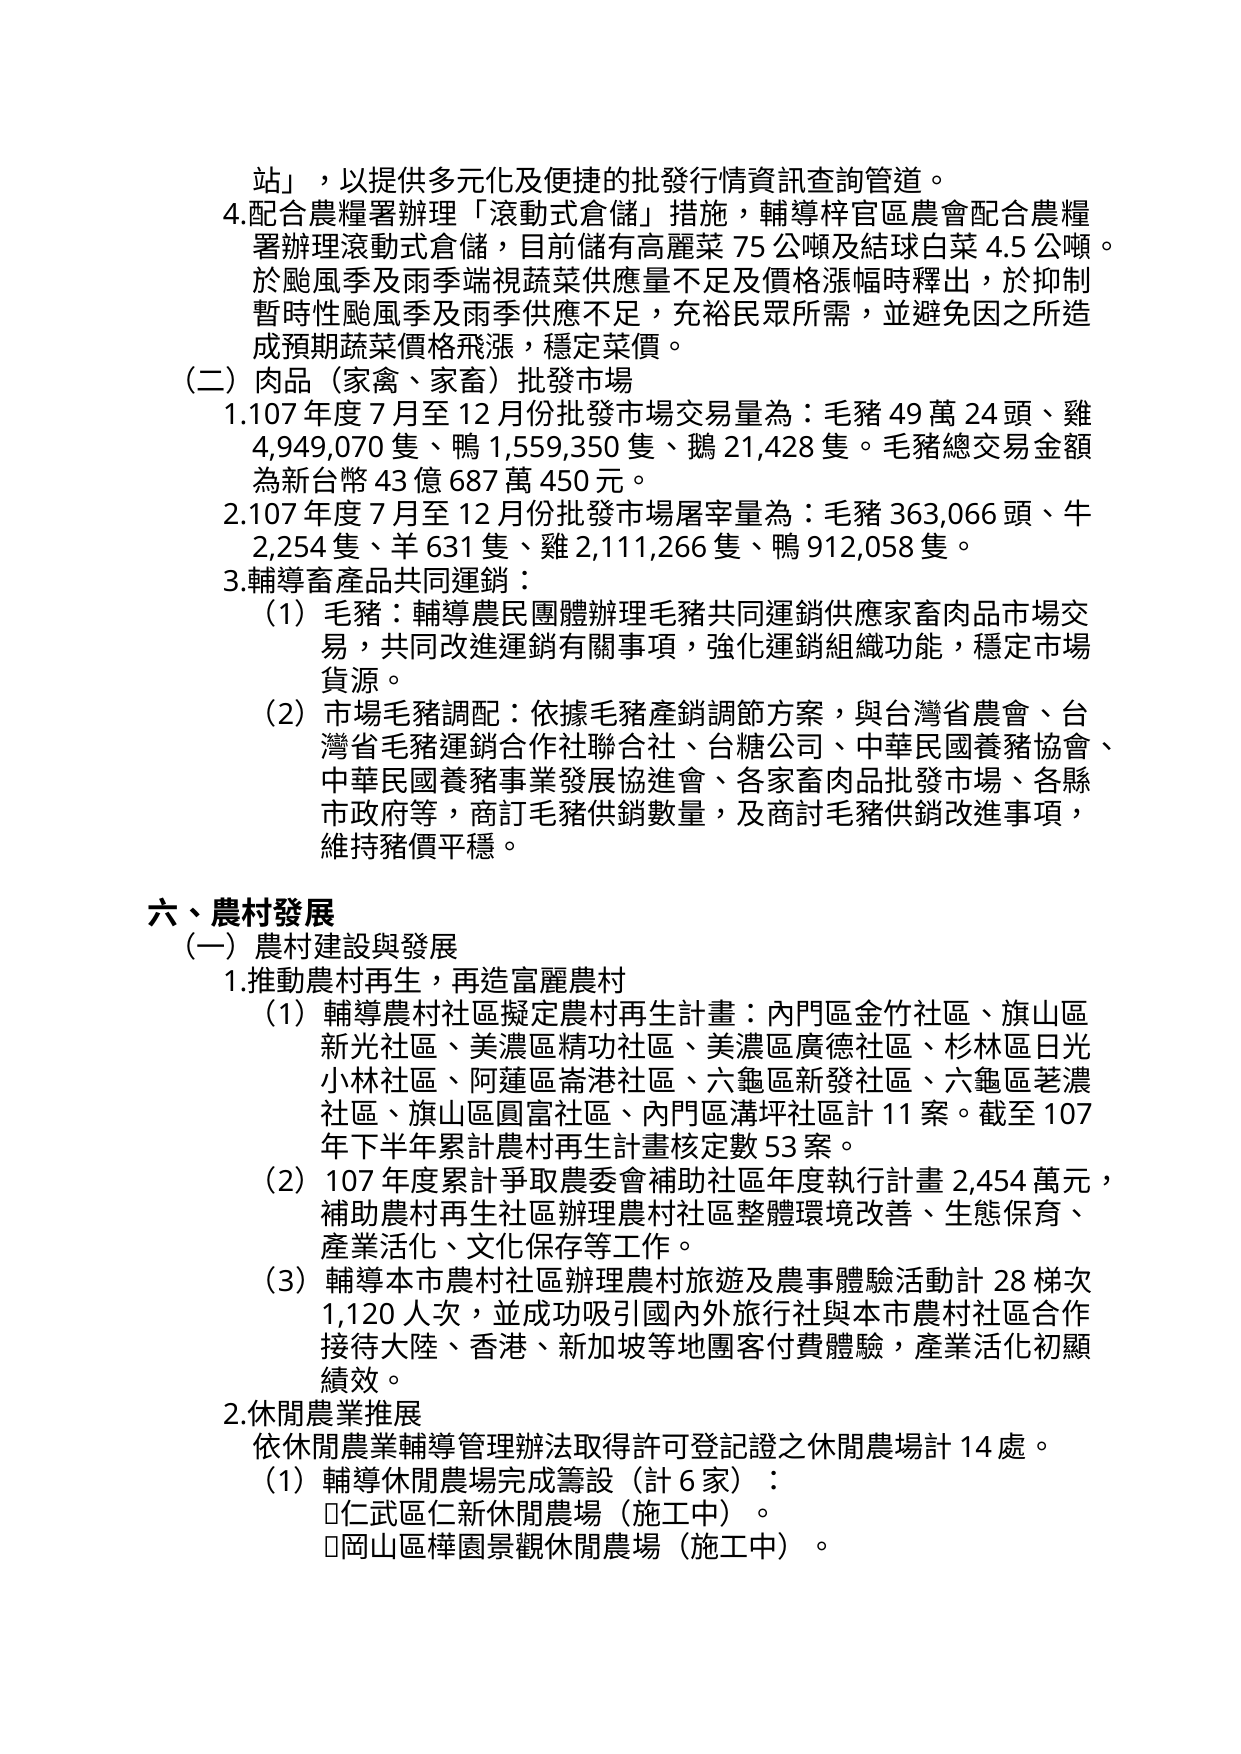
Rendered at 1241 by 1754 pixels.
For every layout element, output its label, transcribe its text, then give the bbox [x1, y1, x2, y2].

text 依休閒農業輔導管理辦法取得許可登記證之休閒農場計14處。 [253, 1431, 1092, 1464]
text 2.休閒農業推展 [223, 1398, 1092, 1431]
text （1）輔導農村社區擬定農村再生計畫：內門區金竹社區、旗山區新光社區、美濃區精功社區、美濃區廣德社區、杉林區日光小林社區、阿蓮區崙港社區、六龜區新發社區、六龜區荖濃社區、旗山區圓富社區、內門區溝坪社區計11案。截至107年下半年累計農村再生計畫核定數53案。 [248, 998, 1092, 1164]
text （二）肉品（家禽、家畜）批發市場 [148, 364, 1092, 398]
text 4.配合農糧署辦理「滾動式倉儲」措施，輔導梓官區農會配合農糧署辦理滾動式倉儲，目前儲有高麗菜75公噸及結球白菜4.5公噸。於颱風季及雨季端視蔬菜供應量不足及價格漲幅時釋出，於抑制暫時性颱風季及雨季供應不足，充裕民眾所需，並避免因之所造成預期蔬菜價格飛漲，穩定菜價。 [223, 198, 1092, 364]
text （一）農村建設與發展 [148, 931, 1092, 964]
text 1.107年度7月至12月份批發市場交易量為：毛豬49萬24頭、雞4,949,070隻、鴨1,559,350隻、鵝21,428隻。毛豬總交易金額為新台幣43億687萬450元。 [223, 398, 1092, 498]
text 2.107年度7月至12月份批發市場屠宰量為：毛豬363,066頭、牛2,254隻、羊631隻、雞2,111,266隻、鴨912,058隻。 [223, 498, 1092, 564]
text （2）107年度累計爭取農委會補助社區年度執行計畫2,454萬元，補助農村再生社區辦理農村社區整體環境改善、生態保育、產業活化、文化保存等工作。 [248, 1164, 1092, 1264]
text （2）市場毛豬調配：依據毛豬產銷調節方案，與台灣省農會、台灣省毛豬運銷合作社聯合社、台糖公司、中華民國養豬協會、中華民國養豬事業發展協進會、各家畜肉品批發市場、各縣市政府等，商訂毛豬供銷數量，及商討毛豬供銷改進事項，維持豬價平穩。 [248, 698, 1092, 864]
text （3）輔導本市農村社區辦理農村旅遊及農事體驗活動計28梯次1,120人次，並成功吸引國內外旅行社與本市農村社區合作接待大陸、香港、新加坡等地團客付費體驗，產業活化初顯績效。 [248, 1264, 1092, 1398]
text 岡山區樺園景觀休閒農場（施工中）。 [323, 1531, 1092, 1564]
text （1）輔導休閒農場完成籌設（計6家）： [248, 1464, 1092, 1498]
text 3.輔導畜產品共同運銷： [223, 564, 1092, 598]
text （1）毛豬：輔導農民團體辦理毛豬共同運銷供應家畜肉品市場交易，共同改進運銷有關事項，強化運銷組織功能，穩定市場貨源。 [248, 598, 1092, 698]
text 1.推動農村再生，再造富麗農村 [223, 964, 1092, 998]
text 站」，以提供多元化及便捷的批發行情資訊查詢管道。 [223, 164, 1092, 198]
text 六、農村發展 [148, 898, 1092, 931]
text 仁武區仁新休閒農場（施工中）。 [323, 1498, 1092, 1531]
